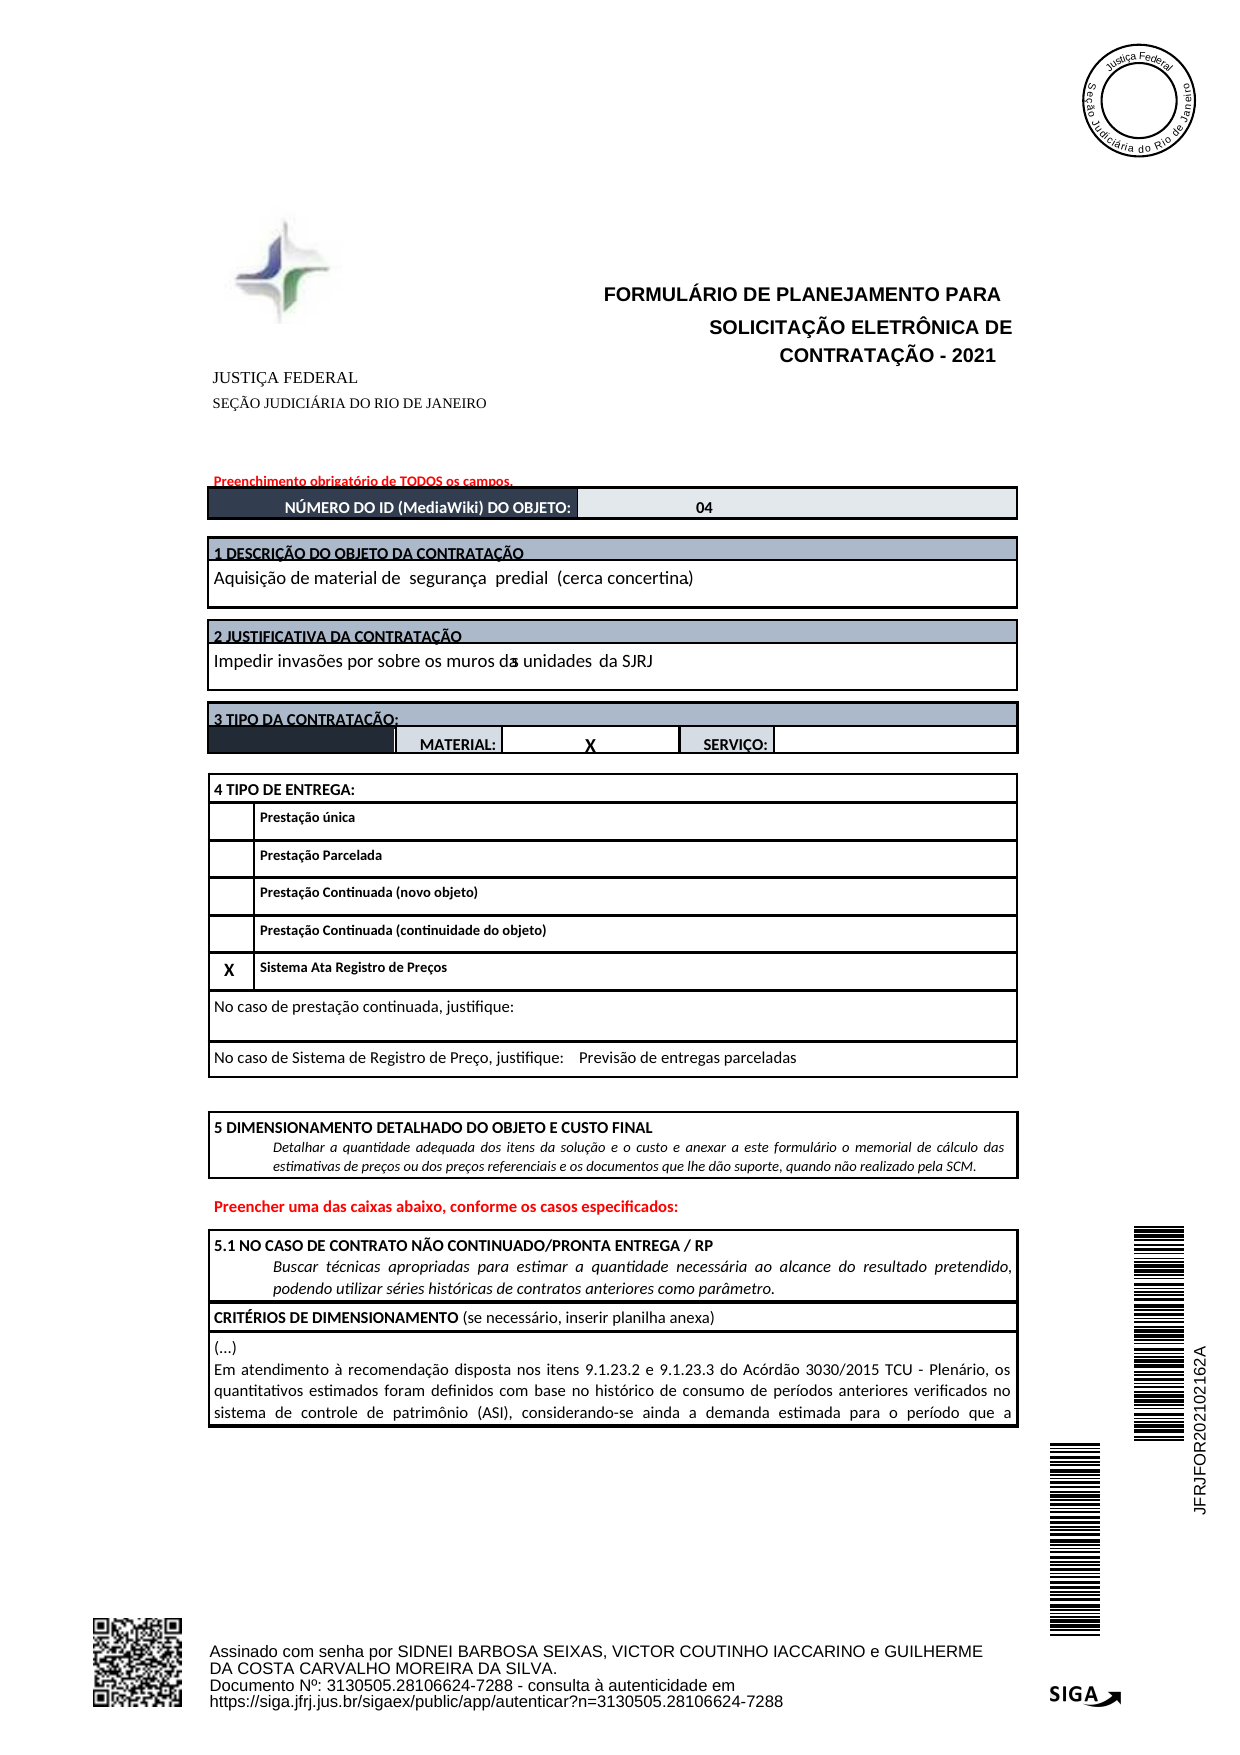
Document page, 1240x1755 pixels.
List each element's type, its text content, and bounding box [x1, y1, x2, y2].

text FORMULÁRIO DE PLANEJAMENTO PARA [367, 283, 1007, 305]
table_cell Prestação Continuada (novo objeto) [255, 879, 1016, 914]
text SOLICITAÇÃO ELETRÔNICA DE [214, 307, 1018, 341]
table_cell Prestação única [255, 804, 1016, 839]
text CONTRATAÇÃO - 2021 [214, 344, 1007, 366]
table_header 5.1 NO CASO DE CONTRATO NÃO CONTINUADO/PRONTA ENTREGA / RP Buscar técnicas apropriadas para estimar a quantidade necessária ao alcance do resultado pretendido, podendo utilizar séries históricas de contratos anteriores como parâmetro. [210, 1231, 1016, 1300]
table_cell Prestação Continuada (continuidade do objeto) [255, 917, 1016, 951]
subtitle JUSTIÇA FEDERAL [212, 368, 1018, 387]
table_cell No caso de Sistema de Registro de Preço, justifique: Previsão de entregas parceladas [210, 1043, 1016, 1076]
table_cell CRITÉRIOS DE DIMENSIONAMENTO (se necessário, inserir planilha anexa) [210, 1304, 1016, 1330]
table_header 5 DIMENSIONAMENTO DETALHADO DO OBJETO E CUSTO FINAL Detalhar a quantidade adequada dos itens da solução e o custo e anexar a este formulário o memorial de cálculo das estimativas de preços ou dos preços referenciais e os documentos que lhe dão suporte, quando não realizado pela SCM. [210, 1113, 1016, 1177]
text Preencher uma das caixas abaixo, conforme os casos especificados: [214, 1197, 1018, 1217]
table_cell Sistema Ata Registro de Preços [255, 954, 1016, 988]
text SEÇÃO JUDICIÁRIA DO RIO DE JANEIRO [212, 390, 1018, 413]
table_cell No caso de prestação continuada, justifique: [210, 992, 1016, 1040]
table_cell [210, 917, 253, 951]
table_cell Prestação Parcelada [255, 842, 1016, 876]
table_cell [210, 842, 253, 876]
table_cell [210, 804, 253, 839]
table_cell X [210, 954, 253, 988]
table_cell [210, 879, 253, 914]
table_header 4 TIPO DE ENTREGA: [210, 775, 1016, 801]
table_cell (...) Em atendimento à recomendação disposta nos itens 9.1.23.2 e 9.1.23.3 do Acórdão 3030/2015 TCU - Plenário, os quantitativos estimados foram definidos com base no histórico de consumo de períodos anteriores verificados no sistema de controle de patrimônio (ASI), considerando-se ainda a demanda estimada para o período que a [210, 1333, 1016, 1424]
